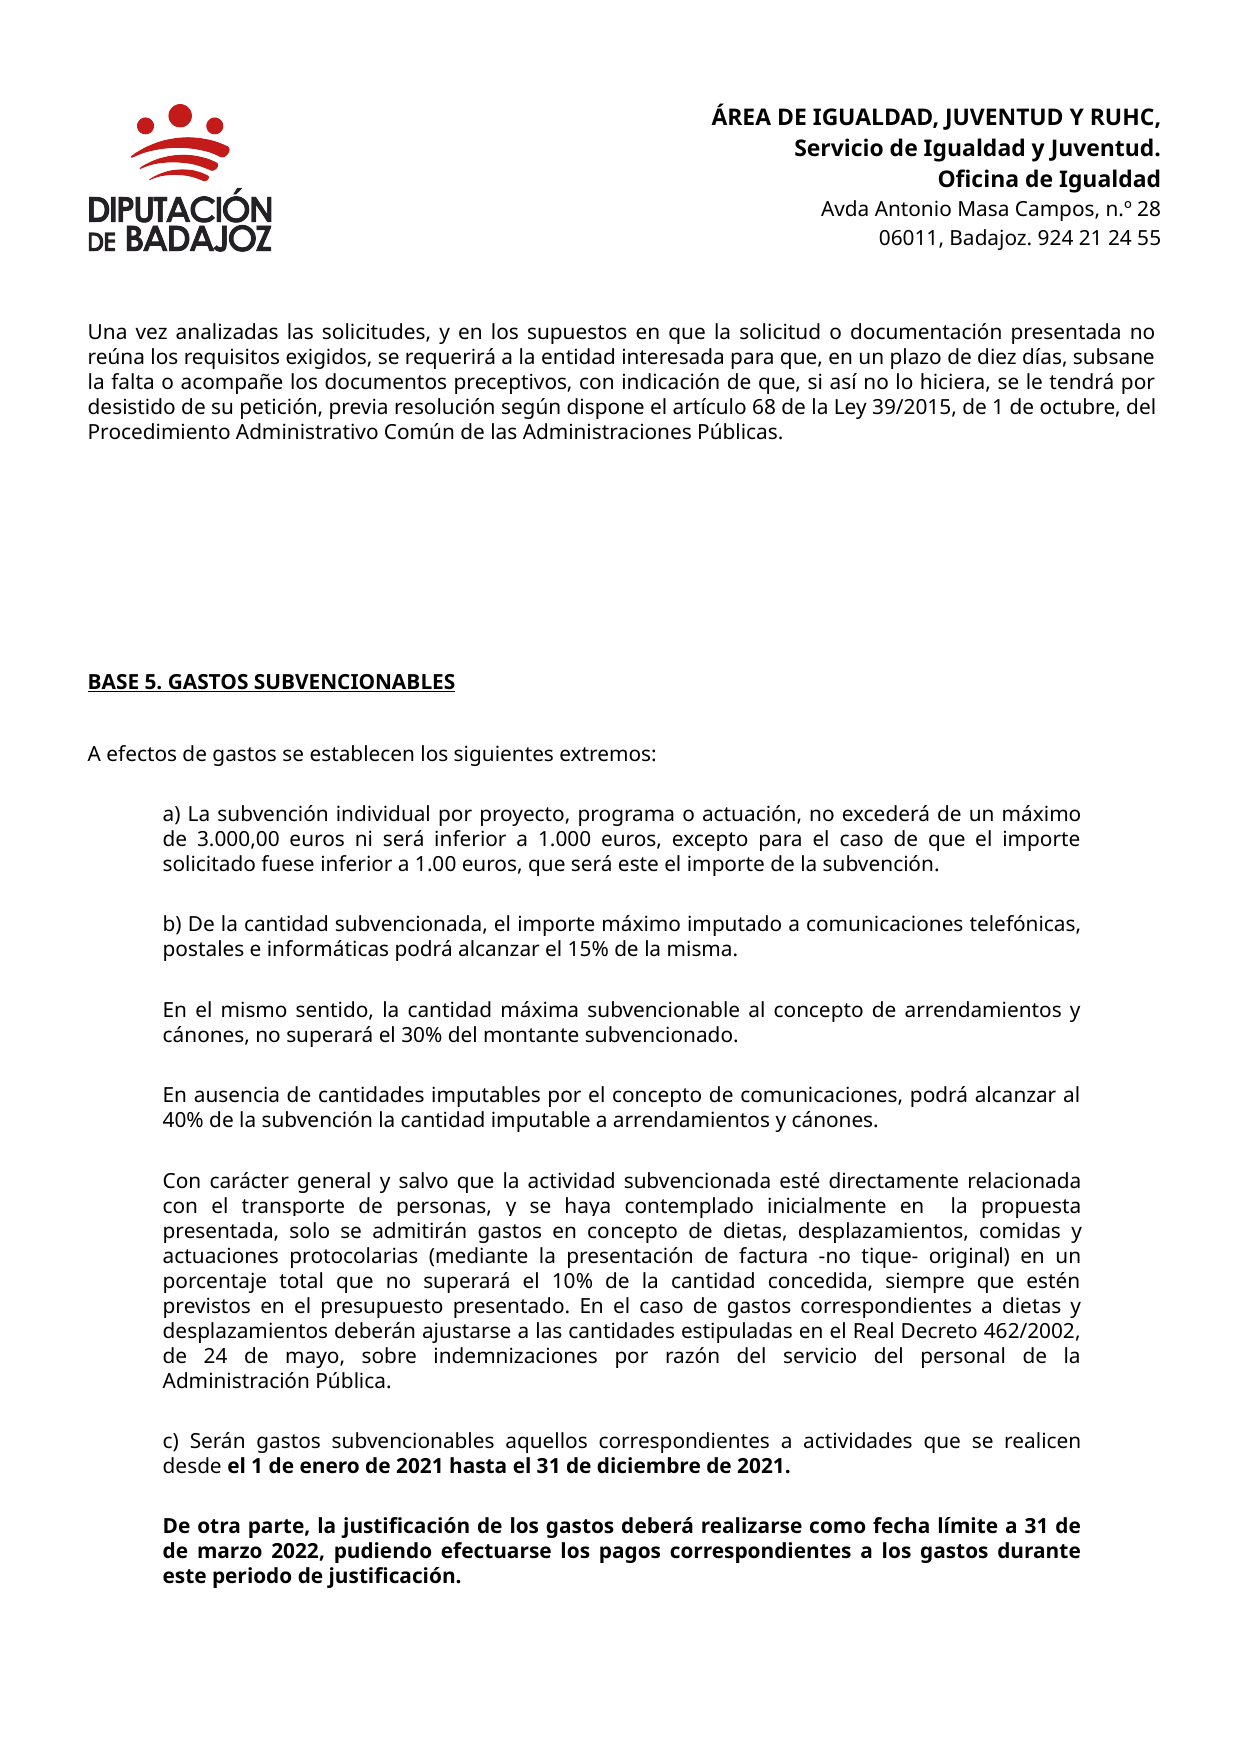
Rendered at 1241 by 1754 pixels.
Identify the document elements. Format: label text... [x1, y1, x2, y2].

text De otra parte, la justificación de los gastos deberá realizarse como fecha límite a 31 de de marzo 2022, pudiendo efectuarse los pagos correspondientes a los gastos durante este periodo de justificación. [162, 1514, 1082, 1589]
text Una vez analizadas las solicitudes, y en los supuestos en que la solicitud o documentación presentada no reúna los requisitos exigidos, se requerirá a la entidad interesada para que, en un plazo de diez días, subsane la falta o acompañe los documentos preceptivos, con indicación de que, si así no lo hiciera, se le tendrá por desistido de su petición, previa resolución según dispone el artículo 68 de la Ley 39/2015, de 1 de octubre, del Procedimiento Administrativo Común de las Administraciones Públicas. [87, 319, 1157, 444]
text A efectos de gastos se establecen los siguientes extremos: [87, 741, 1157, 766]
text b) De la cantidad subvencionada, el importe máximo imputado a comunicaciones telefónicas, postales e informáticas podrá alcanzar el 15% de la misma. [162, 912, 1082, 962]
text c) Serán gastos subvencionables aquellos correspondientes a actividades que se realicen desde el 1 de enero de 2021 hasta el 31 de diciembre de 2021. [162, 1428, 1082, 1478]
text En ausencia de cantidades imputables por el concepto de comunicaciones, podrá alcanzar al 40% de la subvención la cantidad imputable a arrendamientos y cánones. [162, 1083, 1082, 1133]
text a) La subvención individual por proyecto, programa o actuación, no excederá de un máximo de 3.000,00 euros ni será inferior a 1.000 euros, excepto para el caso de que el importe solicitado fuese inferior a 1.00 euros, que será este el importe de la subvención. [162, 801, 1082, 876]
text En el mismo sentido, la cantidad máxima subvencionable al concepto de arrendamientos y cánones, no superará el 30% del montante subvencionado. [162, 997, 1082, 1047]
text BASE 5. GASTOS SUBVENCIONABLES [87, 669, 1157, 694]
text Con carácter general y salvo que la actividad subvencionada esté directamente relacionada con el transporte de personas, y se haya contemplado inicialmente en la propuesta presentada, solo se admitirán gastos en concepto de dietas, desplazamientos, comidas y actuaciones protocolarias (mediante la presentación de factura -no tique- original) en un porcentaje total que no superará el 10% de la cantidad concedida, siempre que estén previstos en el presupuesto presentado. En el caso de gastos correspondientes a dietas y desplazamientos deberán ajustarse a las cantidades estipuladas en el Real Decreto 462/2002, de 24 de mayo, sobre indemnizaciones por razón del servicio del personal de la Administración Pública. [162, 1168, 1082, 1393]
